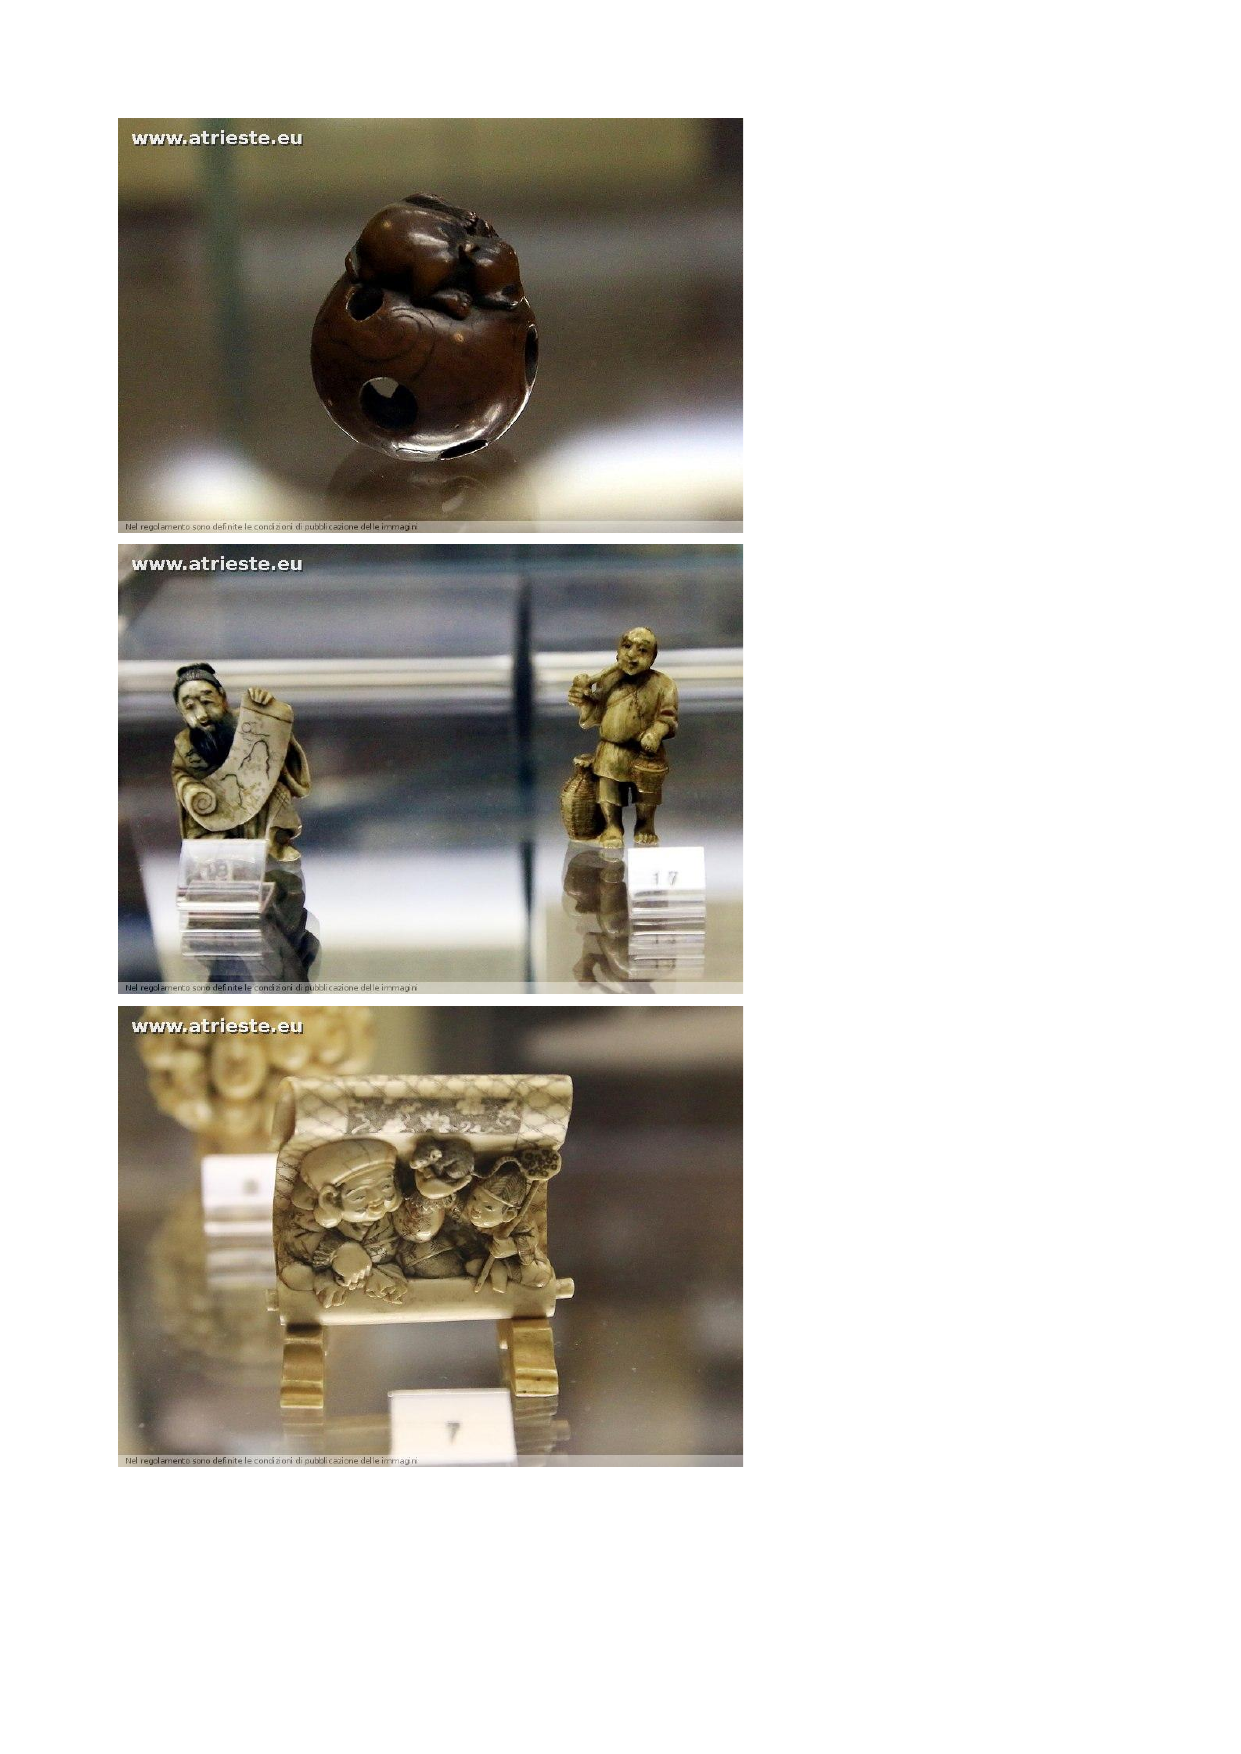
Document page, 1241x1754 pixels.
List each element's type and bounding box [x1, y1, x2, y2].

picture [118, 1006, 744, 1467]
picture [118, 544, 744, 994]
picture [118, 118, 744, 533]
